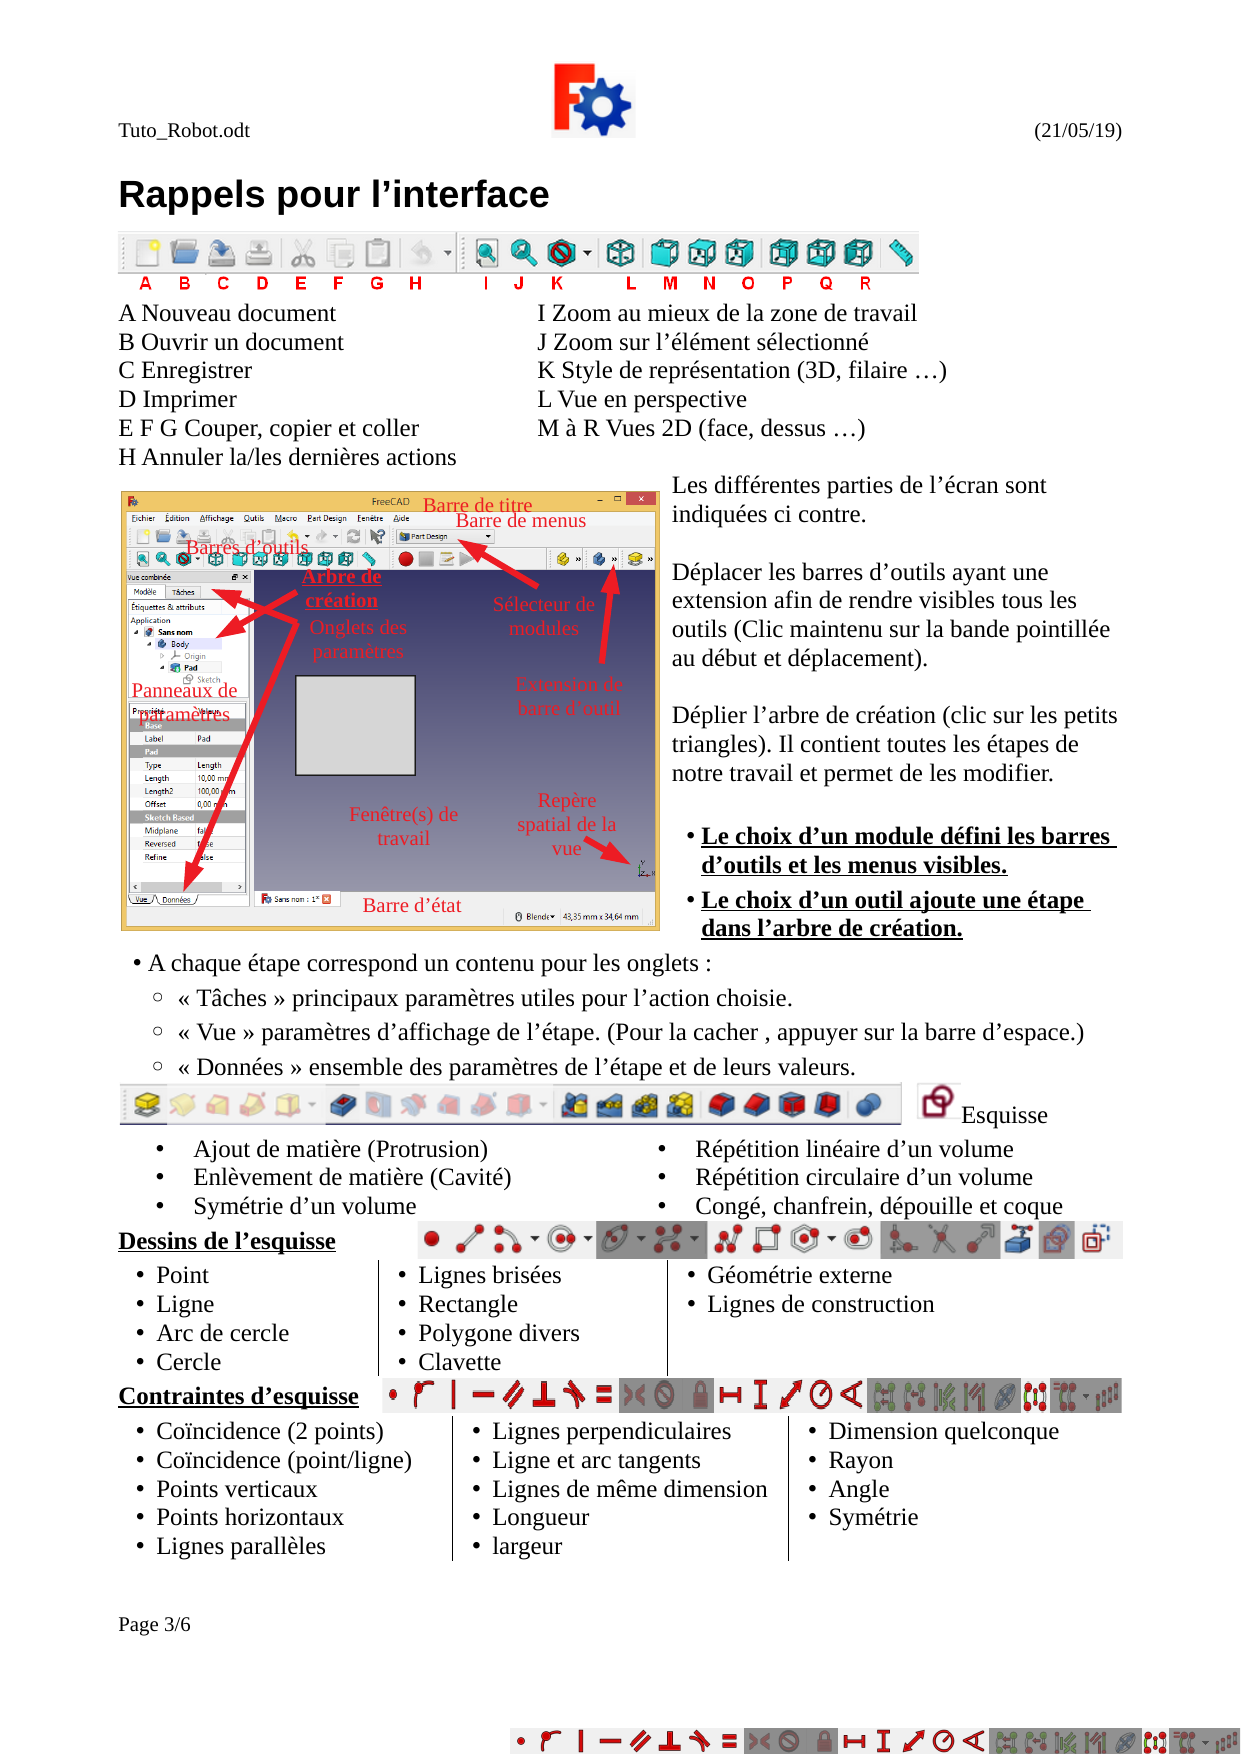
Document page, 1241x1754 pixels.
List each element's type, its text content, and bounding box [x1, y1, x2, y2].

list Lignes de même dimension [472, 1474, 786, 1502]
list Lignes de construction [687, 1289, 1122, 1318]
picture [551, 61, 636, 138]
text E F G Couper, copier et coller [118, 413, 537, 442]
list Enlèvement de matière (Cavité) [156, 1162, 620, 1191]
list Lignes parallèles [136, 1531, 450, 1560]
list Ligne [136, 1289, 376, 1318]
list Longueur [472, 1502, 786, 1531]
list Géométrie externe [687, 1261, 1122, 1289]
picture [119, 1081, 902, 1125]
text Déplacer les barres d’outils ayant une extension afin de rendre visibles tous les outils (Clic maintenu sur la bande pointillée au début et déplacement). [660, 557, 1122, 672]
text A Nouveau document [118, 298, 537, 327]
list Symétrie [808, 1502, 1122, 1531]
list Le choix d’un module défini les barres d’outils et les menus visibles. [660, 821, 1122, 879]
picture [121, 491, 660, 931]
picture [417, 1221, 1123, 1259]
text C Enregistrer [118, 355, 537, 384]
list Ajout de matière (Protrusion) [156, 1134, 620, 1162]
list Répétition linéaire d’un volume [658, 1134, 1122, 1162]
subtitle Rappels pour l’interface [118, 172, 1122, 215]
text H Annuler la/les dernières actions [118, 442, 537, 470]
text J Zoom sur l’élément sélectionné [537, 327, 1122, 355]
list Lignes perpendiculaires [472, 1416, 786, 1445]
picture [916, 1082, 961, 1120]
list Clavette [398, 1347, 665, 1376]
list Polygone divers [398, 1318, 665, 1347]
list Rayon [808, 1445, 1122, 1474]
list Congé, chanfrein, dépouille et coque [658, 1191, 1122, 1220]
list Point [136, 1261, 376, 1289]
list « Vue » paramètres d’affichage de l’étape. (Pour la cacher , appuyer sur la barre d’espace.) [148, 1017, 1122, 1046]
picture [382, 1378, 1122, 1413]
list Cercle [136, 1347, 376, 1376]
text L Vue en perspective [537, 384, 1122, 413]
list « Tâches » principaux paramètres utiles pour l’action choisie. [148, 983, 1122, 1012]
text Contraintes d’esquisse [118, 1381, 382, 1410]
list « Données » ensemble des paramètres de l’étape et de leurs valeurs. [148, 1052, 1122, 1081]
picture [510, 1728, 1241, 1754]
text Déplier l’arbre de création (clic sur les petits triangles). Il contient toutes les étapes de notre travail et permet de les modifier. [660, 700, 1122, 787]
text I Zoom au mieux de la zone de travail [537, 298, 1122, 327]
text Esquisse [118, 1081, 1122, 1134]
text B Ouvrir un document [118, 327, 537, 355]
list Le choix d’un outil ajoute une étape dans l’arbre de création. [133, 885, 1122, 942]
list Points verticaux [136, 1474, 450, 1502]
list Symétrie d’un volume [156, 1191, 620, 1220]
list Coïncidence (2 points) [136, 1416, 450, 1445]
list Dimension quelconque [808, 1416, 1122, 1445]
list Ligne et arc tangents [472, 1445, 786, 1474]
list Répétition circulaire d’un volume [658, 1162, 1122, 1191]
list largeur [472, 1531, 786, 1560]
text M à R Vues 2D (face, dessus …) [537, 413, 1122, 442]
list Angle [808, 1474, 1122, 1502]
list Lignes brisées [398, 1261, 665, 1289]
list Arc de cercle [136, 1318, 376, 1347]
list Rectangle [398, 1289, 665, 1318]
text Les différentes parties de l’écran sont indiquées ci contre. [118, 470, 1122, 528]
list A chaque étape correspond un contenu pour les onglets : [133, 948, 1122, 977]
text Dessins de l’esquisse [118, 1226, 417, 1254]
list Points horizontaux [136, 1502, 450, 1531]
text D Imprimer [118, 384, 537, 413]
picture [117, 231, 919, 296]
list Coïncidence (point/ligne) [136, 1445, 450, 1474]
text K Style de représentation (3D, filaire …) [537, 355, 1122, 384]
